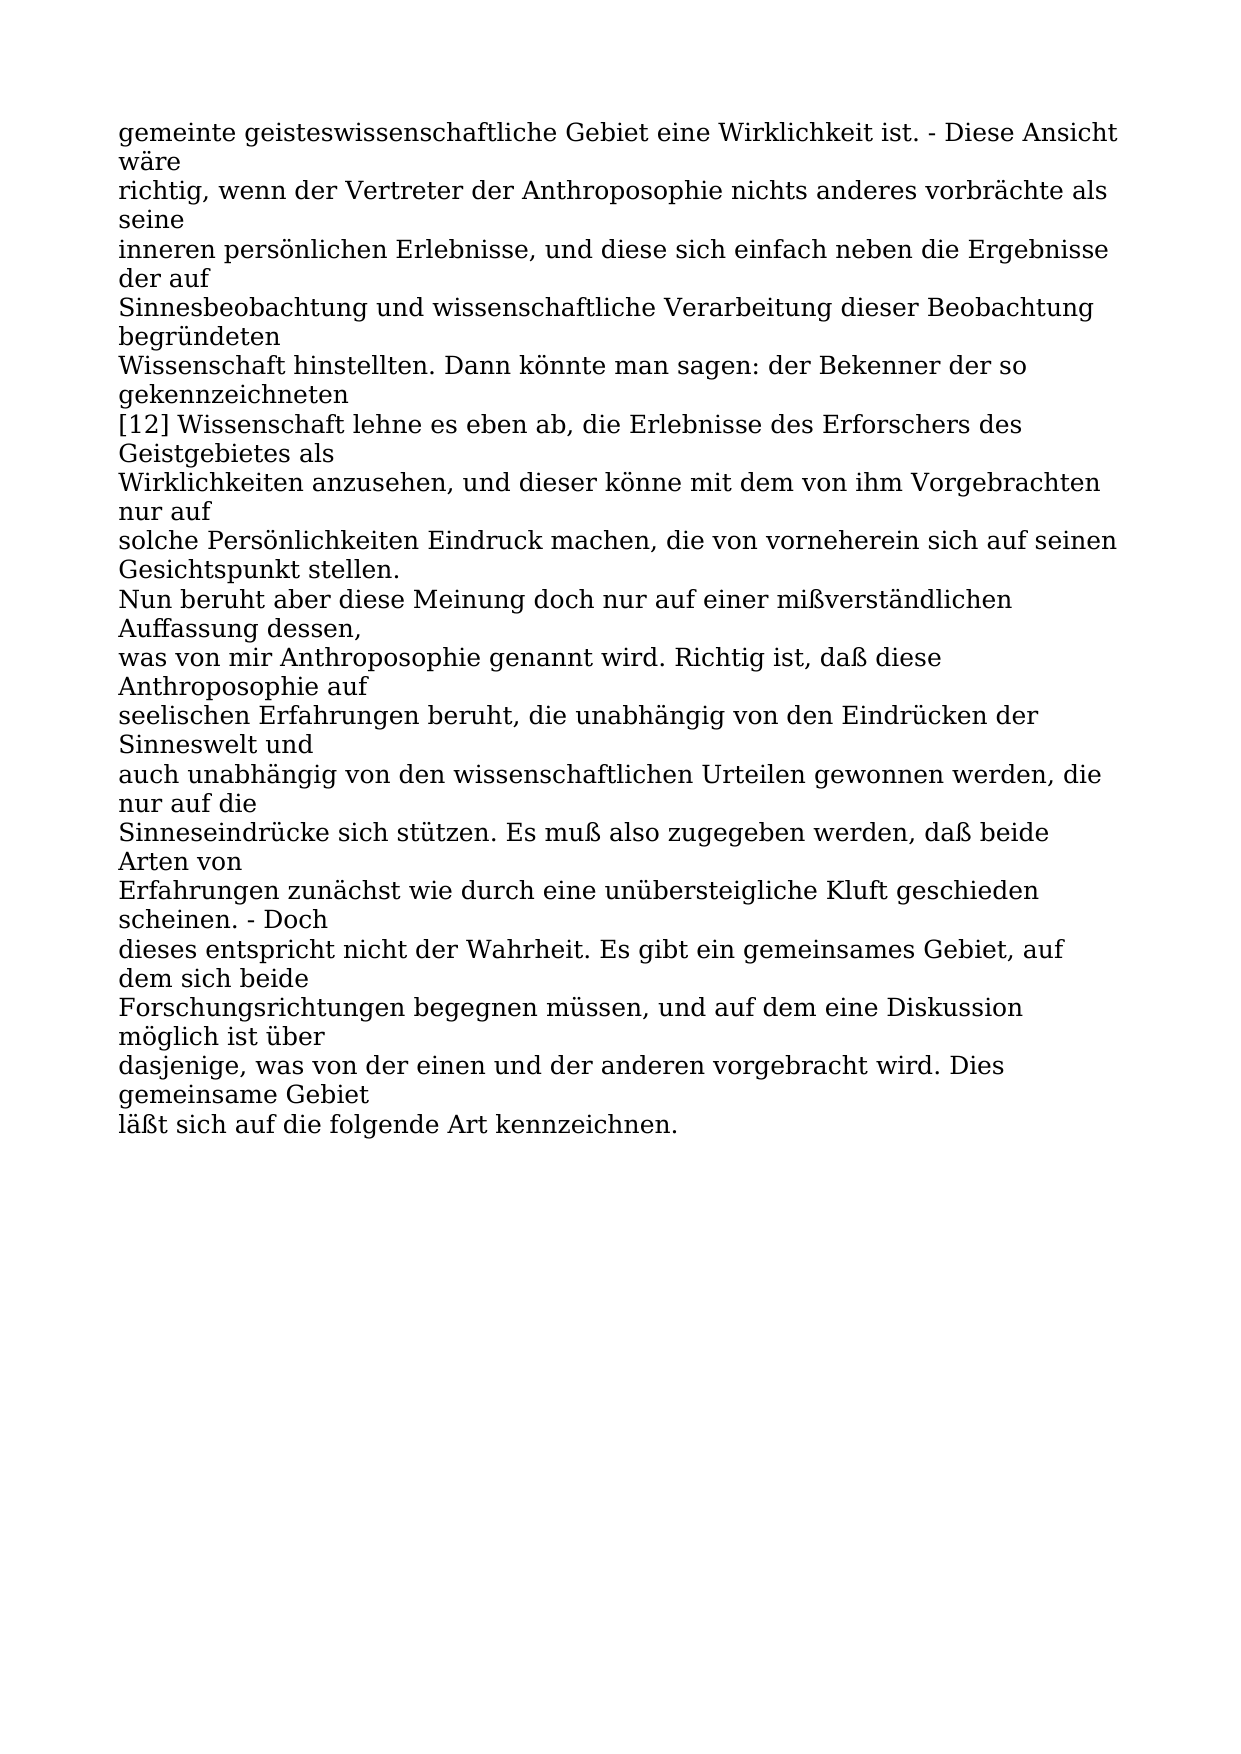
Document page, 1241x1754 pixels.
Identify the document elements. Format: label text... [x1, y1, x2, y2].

text dasjenige, was von der einen und der anderen vorgebracht wird. Dies gemeinsame Gebiet [118, 1051, 1122, 1110]
text richtig, wenn der Vertreter der Anthroposophie nichts anderes vorbrächte als seine [118, 176, 1122, 235]
text Sinnesbeobachtung und wissenschaftliche Verarbeitung dieser Beobachtung begründeten [118, 293, 1122, 351]
text [12] Wissenschaft lehne es eben ab, die Erlebnisse des Erforschers des Geistgebietes als [118, 410, 1122, 468]
text Nun beruht aber diese Meinung doch nur auf einer mißverständlichen Auffassung dessen, [118, 585, 1122, 643]
text Wirklichkeiten anzusehen, und dieser könne mit dem von ihm Vorgebrachten nur auf [118, 468, 1122, 526]
text Wissenschaft hinstellten. Dann könnte man sagen: der Bekenner der so gekennzeichneten [118, 351, 1122, 410]
text Forschungsrichtungen begegnen müssen, und auf dem eine Diskussion möglich ist über [118, 993, 1122, 1051]
text läßt sich auf die folgende Art kennzeichnen. [118, 1110, 1122, 1139]
text solche Persönlichkeiten Eindruck machen, die von vorneherein sich auf seinen [118, 526, 1122, 556]
text Sinneseindrücke sich stützen. Es muß also zugegeben werden, daß beide Arten von [118, 818, 1122, 876]
text dieses entspricht nicht der Wahrheit. Es gibt ein gemeinsames Gebiet, auf dem sich beide [118, 935, 1122, 993]
text inneren persönlichen Erlebnisse, und diese sich einfach neben die Ergebnisse der auf [118, 235, 1122, 293]
text was von mir Anthroposophie genannt wird. Richtig ist, daß diese Anthroposophie auf [118, 643, 1122, 701]
text auch unabhängig von den wissenschaftlichen Urteilen gewonnen werden, die nur auf die [118, 760, 1122, 818]
text Gesichtspunkt stellen. [118, 556, 1122, 585]
text seelischen Erfahrungen beruht, die unabhängig von den Eindrücken der Sinneswelt und [118, 701, 1122, 760]
text Erfahrungen zunächst wie durch eine unübersteigliche Kluft geschieden scheinen. - Doch [118, 876, 1122, 935]
text gemeinte geisteswissenschaftliche Gebiet eine Wirklichkeit ist. - Diese Ansicht wäre [118, 118, 1122, 176]
